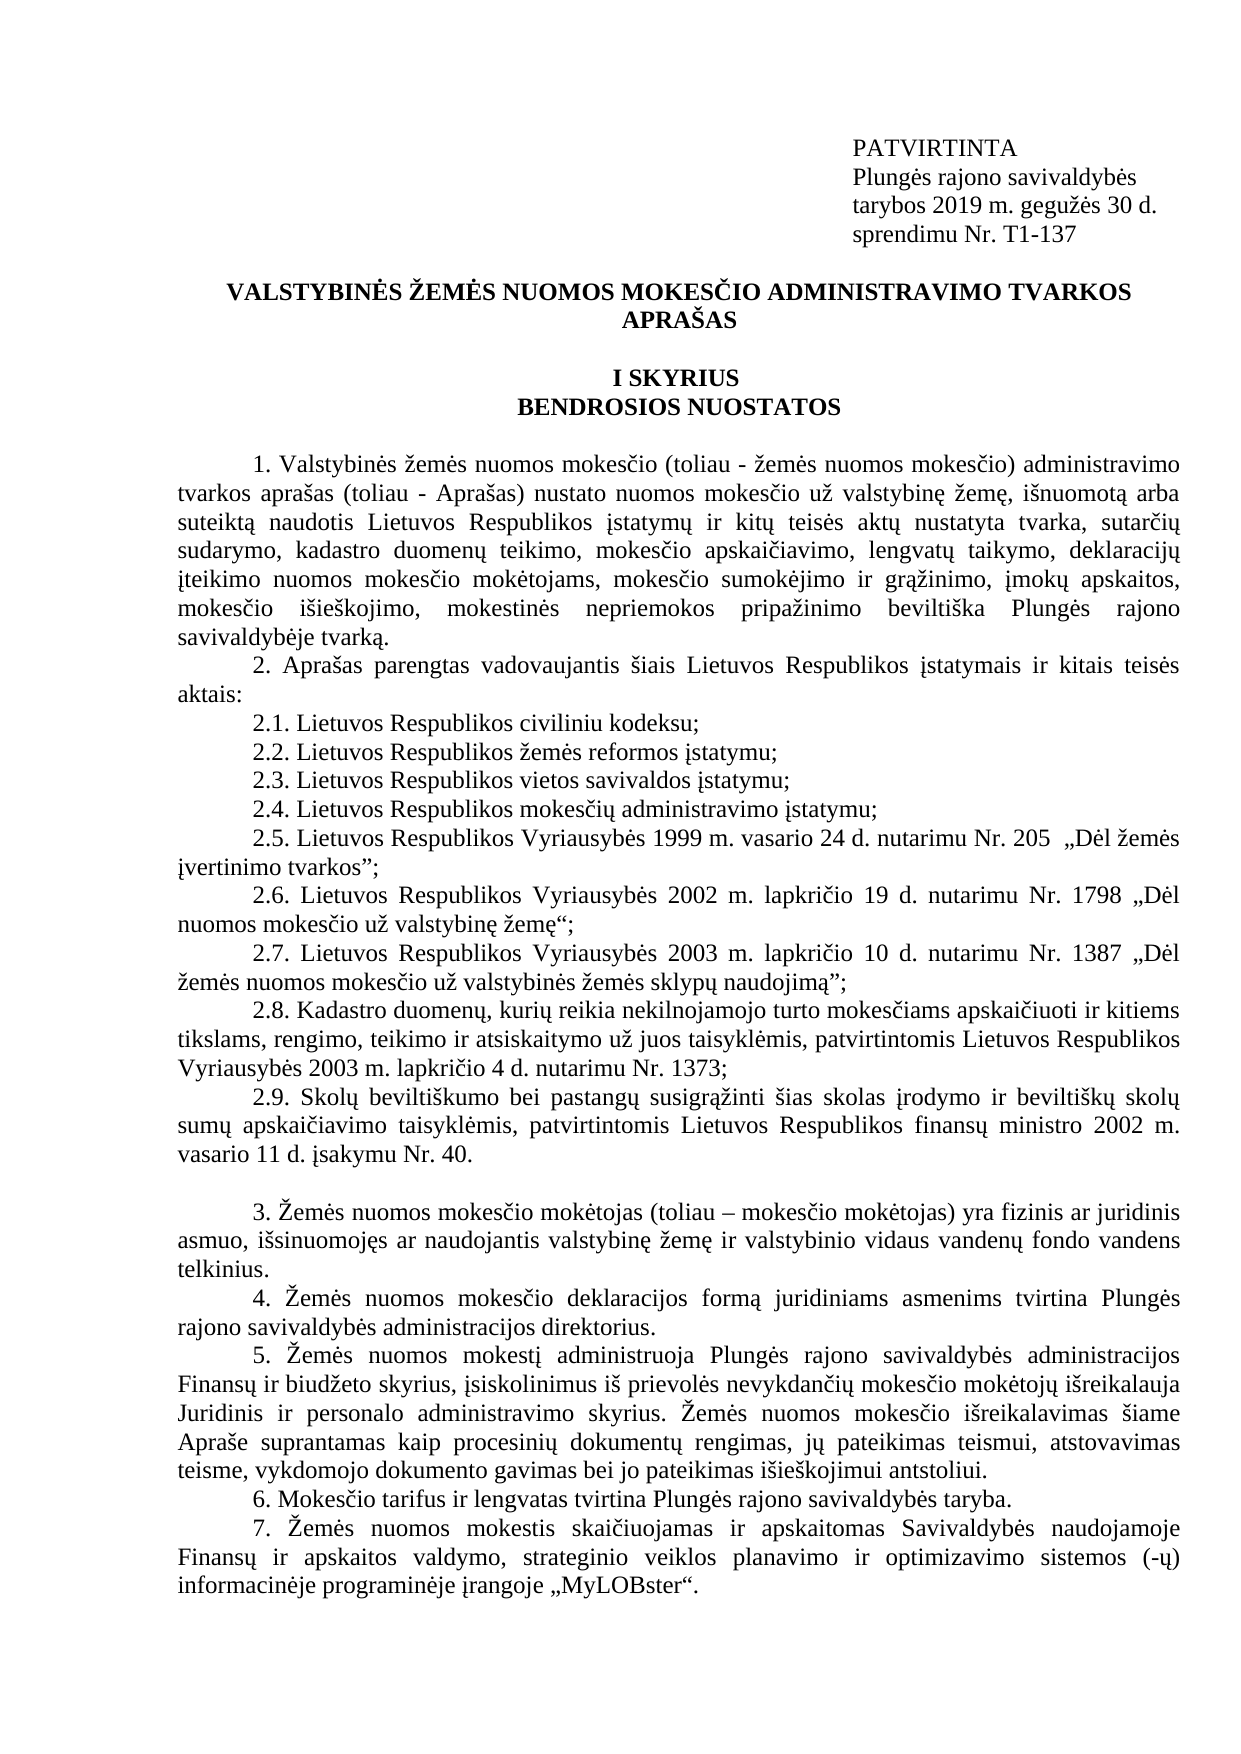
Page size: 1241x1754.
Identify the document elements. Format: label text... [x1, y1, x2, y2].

text 2.8. Kadastro duomenų, kurių reikia nekilnojamojo turto mokesčiams apskaičiuoti ir kitiems tikslams, rengimo, teikimo ir atsiskaitymo už juos taisyklėmis, patvirtintomis Lietuvos Respublikos Vyriausybės 2003 m. lapkričio 4 d. nutarimu Nr. 1373; [177, 995, 1181, 1082]
text 2.2. Lietuvos Respublikos žemės reformos įstatymu; [177, 737, 1181, 765]
text 2.9. Skolų beviltiškumo bei pastangų susigrąžinti šias skolas įrodymo ir beviltiškų skolų sumų apskaičiavimo taisyklėmis, patvirtintomis Lietuvos Respublikos finansų ministro 2002 m. vasario 11 d. įsakymu Nr. 40. [177, 1082, 1181, 1168]
text BENDROSIOS NUOSTATOS [177, 392, 1181, 420]
text VALSTYBINĖS ŽEMĖS NUOMOS MOKESČIO ADMINISTRAVIMO TVARKOS APRAŠAS [177, 277, 1181, 334]
text 2. Aprašas parengtas vadovaujantis šiais Lietuvos Respublikos įstatymais ir kitais teisės aktais: [177, 650, 1181, 708]
text tarybos 2019 m. gegužės 30 d. [717, 190, 1181, 219]
text 2.3. Lietuvos Respublikos vietos savivaldos įstatymu; [177, 765, 1181, 794]
text 2.6. Lietuvos Respublikos Vyriausybės 2002 m. lapkričio 19 d. nutarimu Nr. 1798 „Dėl nuomos mokesčio už valstybinę žemę“; [177, 880, 1181, 938]
text 2.1. Lietuvos Respublikos civiliniu kodeksu; [177, 708, 1181, 737]
text 2.7. Lietuvos Respublikos Vyriausybės 2003 m. lapkričio 10 d. nutarimu Nr. 1387 „Dėl žemės nuomos mokesčio už valstybinės žemės sklypų naudojimą”; [177, 938, 1181, 995]
text 1. Valstybinės žemės nuomos mokesčio (toliau - žemės nuomos mokesčio) administravimo tvarkos aprašas (toliau - Aprašas) nustato nuomos mokesčio už valstybinę žemę, išnuomotą arba suteiktą naudotis Lietuvos Respublikos įstatymų ir kitų teisės aktų nustatyta tvarka, sutarčių sudarymo, kadastro duomenų teikimo, mokesčio apskaičiavimo, lengvatų taikymo, deklaracijų įteikimo nuomos mokesčio mokėtojams, mokesčio sumokėjimo ir grąžinimo, įmokų apskaitos, mokesčio išieškojimo, mokestinės nepriemokos pripažinimo beviltiška Plungės rajono savivaldybėje tvarką. [177, 449, 1181, 650]
text I SKYRIUS [177, 363, 1181, 392]
text 4. Žemės nuomos mokesčio deklaracijos formą juridiniams asmenims tvirtina Plungės rajono savivaldybės administracijos direktorius. [177, 1283, 1181, 1340]
text Plungės rajono savivaldybės [717, 162, 1181, 190]
text 7. Žemės nuomos mokestis skaičiuojamas ir apskaitomas Savivaldybės naudojamoje Finansų ir apskaitos valdymo, strateginio veiklos planavimo ir optimizavimo sistemos (-ų) informacinėje programinėje įrangoje „MyLOBster“. [177, 1513, 1181, 1599]
text 5. Žemės nuomos mokestį administruoja Plungės rajono savivaldybės administracijos Finansų ir biudžeto skyrius, įsiskolinimus iš prievolės nevykdančių mokesčio mokėtojų išreikalauja Juridinis ir personalo administravimo skyrius. Žemės nuomos mokesčio išreikalavimas šiame Apraše suprantamas kaip procesinių dokumentų rengimas, jų pateikimas teismui, atstovavimas teisme, vykdomojo dokumento gavimas bei jo pateikimas išieškojimui antstoliui. [177, 1340, 1181, 1484]
text 6. Mokesčio tarifus ir lengvatas tvirtina Plungės rajono savivaldybės taryba. [177, 1484, 1181, 1513]
text 3. Žemės nuomos mokesčio mokėtojas (toliau – mokesčio mokėtojas) yra fizinis ar juridinis asmuo, išsinuomojęs ar naudojantis valstybinę žemę ir valstybinio vidaus vandenų fondo vandens telkinius. [177, 1197, 1181, 1283]
text 2.5. Lietuvos Respublikos Vyriausybės 1999 m. vasario 24 d. nutarimu Nr. 205 „Dėl žemės įvertinimo tvarkos”; [177, 823, 1181, 880]
text sprendimu Nr. T1-137 [717, 219, 1181, 248]
text 2.4. Lietuvos Respublikos mokesčių administravimo įstatymu; [177, 794, 1181, 823]
text PATVIRTINTA [852, 133, 1181, 162]
